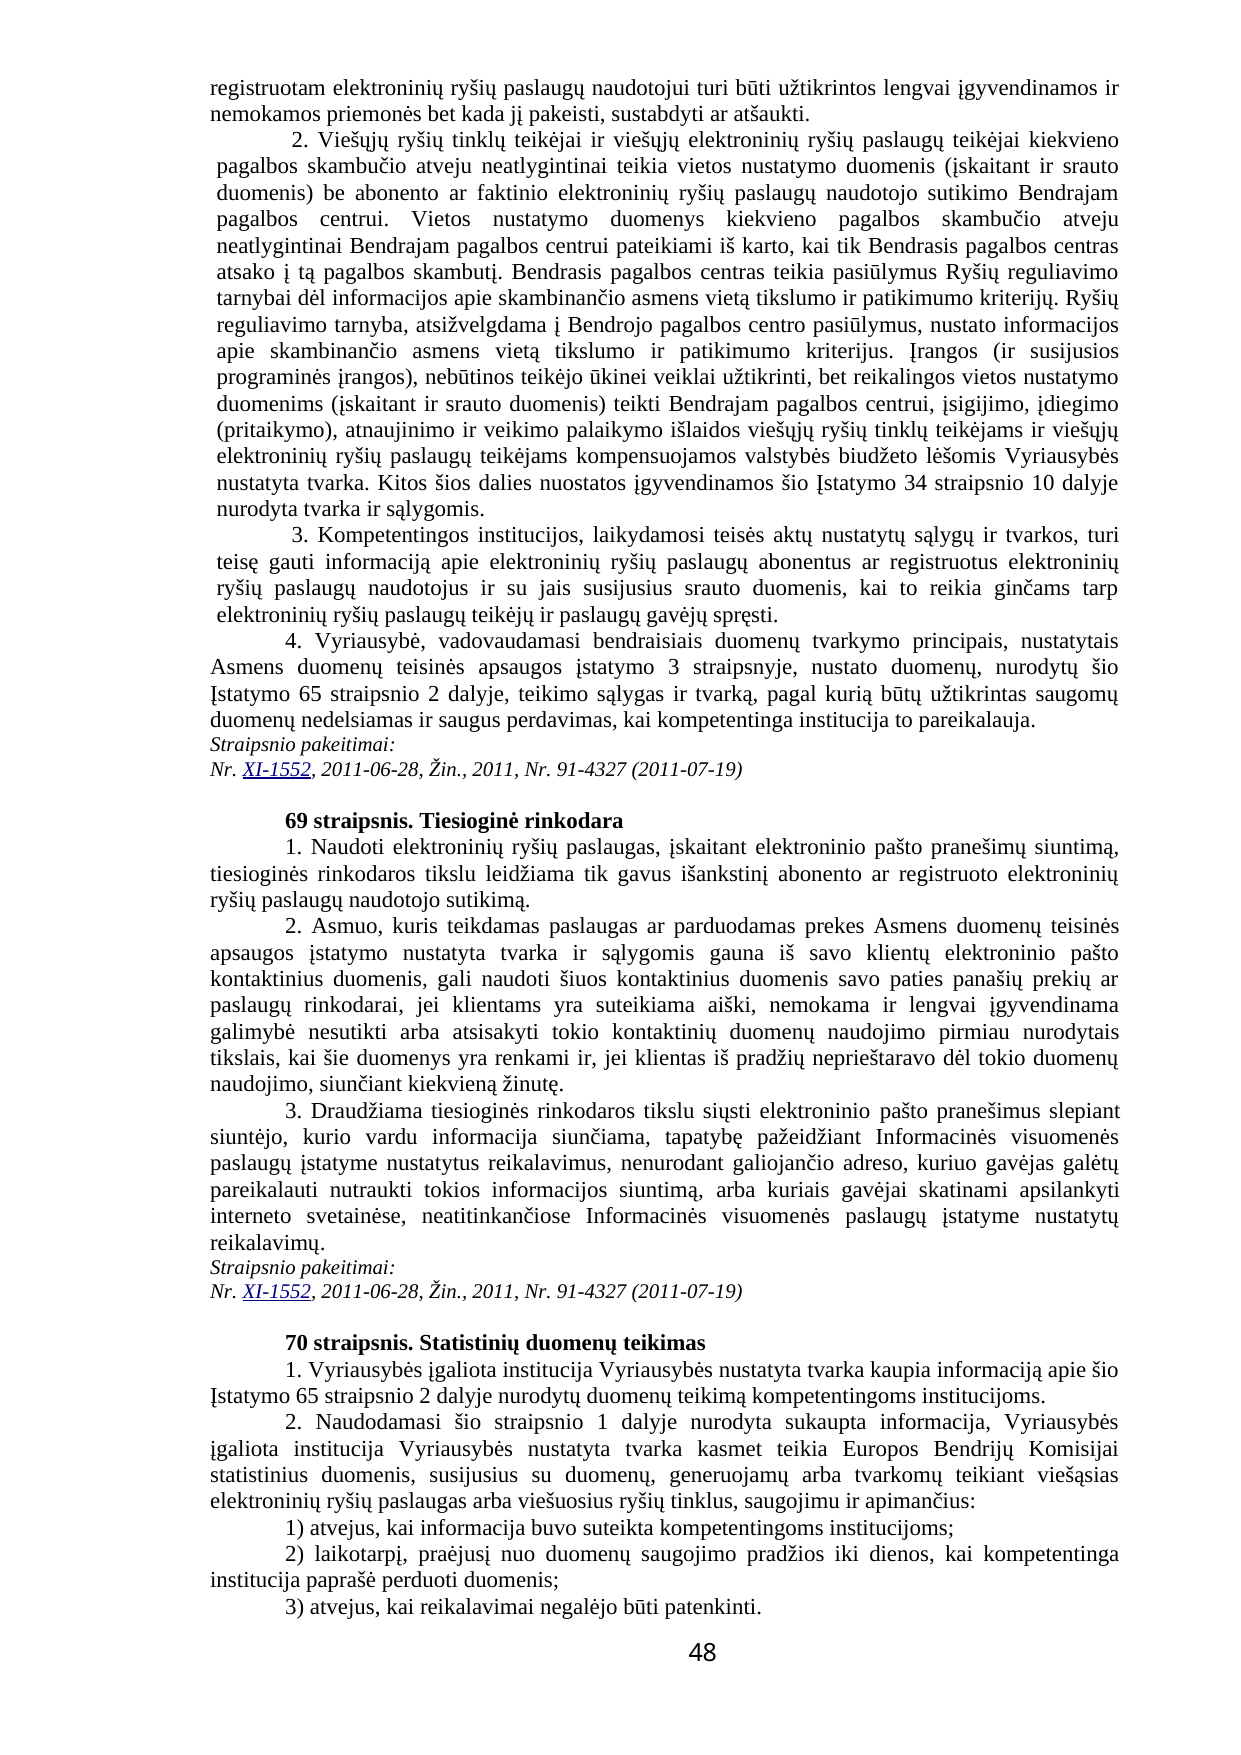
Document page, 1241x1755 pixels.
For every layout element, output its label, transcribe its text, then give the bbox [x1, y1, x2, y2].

text 1. Vyriausybės įgaliota institucija Vyriausybės nustatyta tvarka kaupia informaciją apie šio Įstatymo 65 straipsnio 2 dalyje nurodytų duomenų teikimą kompetentingoms institucijoms. [210, 1356, 1120, 1408]
text registruotam elektroninių ryšių paslaugų naudotojui turi būti užtikrintos lengvai įgyvendinamos ir nemokamos priemonės bet kada jį pakeisti, sustabdyti ar atšaukti. [210, 73, 1120, 126]
text Straipsnio pakeitimai: [210, 732, 1120, 756]
text Straipsnio pakeitimai: [210, 1255, 1120, 1279]
text 4. Vyriausybė, vadovaudamasi bendraisiais duomenų tvarkymo principais, nustatytais Asmens duomenų teisinės apsaugos įstatymo 3 straipsnyje, nustato duomenų, nurodytų šio Įstatymo 65 straipsnio 2 dalyje, teikimo sąlygas ir tvarką, pagal kurią būtų užtikrintas saugomų duomenų nedelsiamas ir saugus perdavimas, kai kompetentinga institucija to pareikalauja. [210, 627, 1120, 732]
text 1. Naudoti elektroninių ryšių paslaugas, įskaitant elektroninio pašto pranešimų siuntimą, tiesioginės rinkodaros tikslu leidžiama tik gavus išankstinį abonento ar registruoto elektroninių ryšių paslaugų naudotojo sutikimą. [210, 833, 1120, 912]
text 3. Draudžiama tiesioginės rinkodaros tikslu siųsti elektroninio pašto pranešimus slepiant siuntėjo, kurio vardu informacija siunčiama, tapatybę pažeidžiant Informacinės visuomenės paslaugų įstatyme nustatytus reikalavimus, nenurodant galiojančio adreso, kuriuo gavėjas galėtų pareikalauti nutraukti tokios informacijos siuntimą, arba kuriais gavėjai skatinami apsilankyti interneto svetainėse, neatitinkančiose Informacinės visuomenės paslaugų įstatyme nustatytų reikalavimų. [210, 1097, 1120, 1255]
text 3) atvejus, kai reikalavimai negalėjo būti patenkinti. [210, 1593, 1120, 1619]
text 3. Kompetentingos institucijos, laikydamosi teisės aktų nustatytų sąlygų ir tvarkos, turi teisę gauti informaciją apie elektroninių ryšių paslaugų abonentus ar registruotus elektroninių ryšių paslaugų naudotojus ir su jais susijusius srauto duomenis, kai to reikia ginčams tarp elektroninių ryšių paslaugų teikėjų ir paslaugų gavėjų spręsti. [216, 522, 1120, 627]
text 2. Asmuo, kuris teikdamas paslaugas ar parduodamas prekes Asmens duomenų teisinės apsaugos įstatymo nustatyta tvarka ir sąlygomis gauna iš savo klientų elektroninio pašto kontaktinius duomenis, gali naudoti šiuos kontaktinius duomenis savo paties panašių prekių ar paslaugų rinkodarai, jei klientams yra suteikiama aiški, nemokama ir lengvai įgyvendinama galimybė nesutikti arba atsisakyti tokio kontaktinių duomenų naudojimo pirmiau nurodytais tikslais, kai šie duomenys yra renkami ir, jei klientas iš pradžių neprieštaravo dėl tokio duomenų naudojimo, siunčiant kiekvieną žinutę. [210, 912, 1120, 1097]
text Nr. XI-1552, 2011-06-28, Žin., 2011, Nr. 91-4327 (2011-07-19) [210, 756, 1120, 781]
text 2) laikotarpį, praėjusį nuo duomenų saugojimo pradžios iki dienos, kai kompetentinga institucija paprašė perduoti duomenis; [210, 1540, 1120, 1593]
text 69 straipsnis. Tiesioginė rinkodara [210, 807, 1120, 833]
text 2. Viešųjų ryšių tinklų teikėjai ir viešųjų elektroninių ryšių paslaugų teikėjai kiekvieno pagalbos skambučio atveju neatlygintinai teikia vietos nustatymo duomenis (įskaitant ir srauto duomenis) be abonento ar faktinio elektroninių ryšių paslaugų naudotojo sutikimo Bendrajam pagalbos centrui. Vietos nustatymo duomenys kiekvieno pagalbos skambučio atveju neatlygintinai Bendrajam pagalbos centrui pateikiami iš karto, kai tik Bendrasis pagalbos centras atsako į tą pagalbos skambutį. Bendrasis pagalbos centras teikia pasiūlymus Ryšių reguliavimo tarnybai dėl informacijos apie skambinančio asmens vietą tikslumo ir patikimumo kriterijų. Ryšių reguliavimo tarnyba, atsižvelgdama į Bendrojo pagalbos centro pasiūlymus, nustato informacijos apie skambinančio asmens vietą tikslumo ir patikimumo kriterijus. Įrangos (ir susijusios programinės įrangos), nebūtinos teikėjo ūkinei veiklai užtikrinti, bet reikalingos vietos nustatymo duomenims (įskaitant ir srauto duomenis) teikti Bendrajam pagalbos centrui, įsigijimo, įdiegimo (pritaikymo), atnaujinimo ir veikimo palaikymo išlaidos viešųjų ryšių tinklų teikėjams ir viešųjų elektroninių ryšių paslaugų teikėjams kompensuojamos valstybės biudžeto lėšomis Vyriausybės nustatyta tvarka. Kitos šios dalies nuostatos įgyvendinamos šio Įstatymo 34 straipsnio 10 dalyje nurodyta tvarka ir sąlygomis. [216, 126, 1120, 522]
text 1) atvejus, kai informacija buvo suteikta kompetentingoms institucijoms; [210, 1514, 1120, 1540]
text 70 straipsnis. Statistinių duomenų teikimas [210, 1329, 1120, 1356]
text Nr. XI-1552, 2011-06-28, Žin., 2011, Nr. 91-4327 (2011-07-19) [210, 1279, 1120, 1303]
text 2. Naudodamasi šio straipsnio 1 dalyje nurodyta sukaupta informacija, Vyriausybės įgaliota institucija Vyriausybės nustatyta tvarka kasmet teikia Europos Bendrijų Komisijai statistinius duomenis, susijusius su duomenų, generuojamų arba tvarkomų teikiant viešąsias elektroninių ryšių paslaugas arba viešuosius ryšių tinklus, saugojimu ir apimančius: [210, 1408, 1120, 1514]
